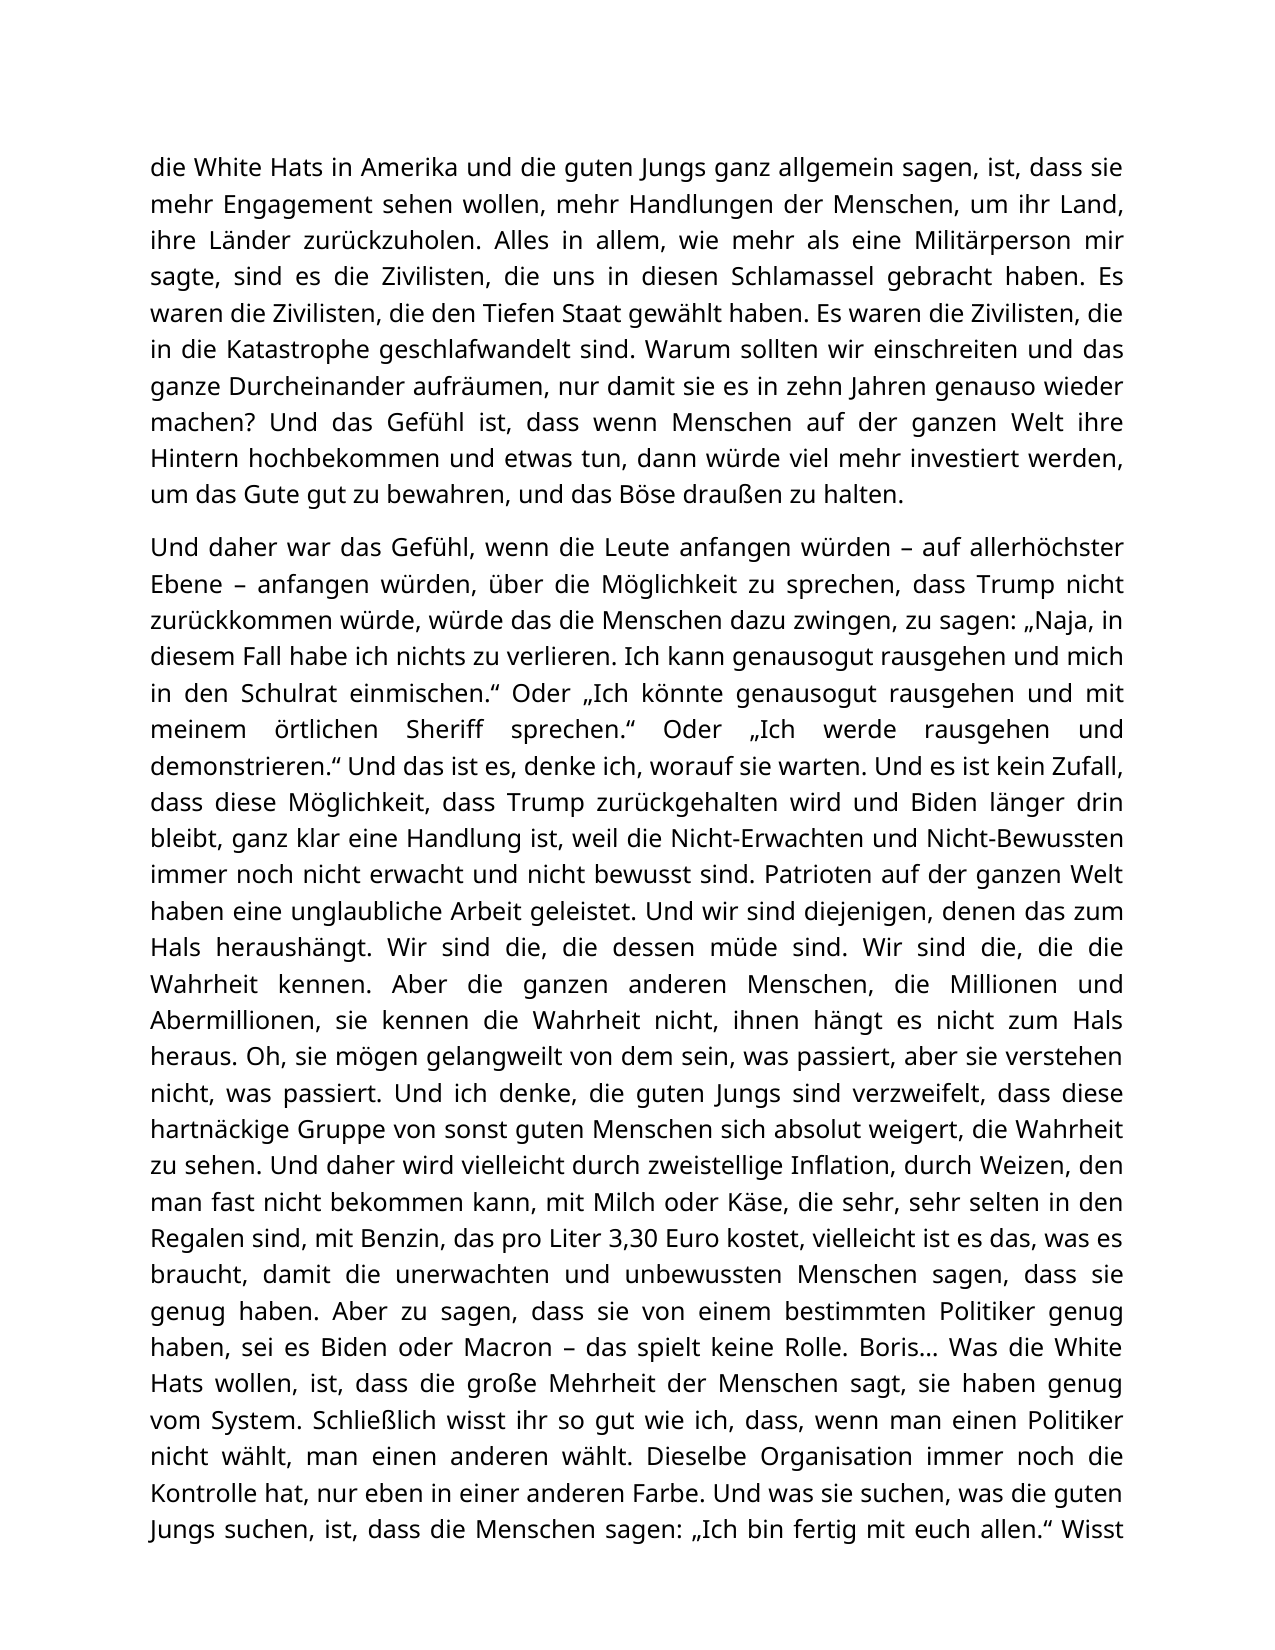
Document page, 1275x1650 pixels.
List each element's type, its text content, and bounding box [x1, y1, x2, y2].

text die White Hats in Amerika und die guten Jungs ganz allgemein sagen, ist, dass sie mehr Engagement sehen wollen, mehr Handlungen der Menschen, um ihr Land, ihre Länder zurückzuholen. Alles in allem, wie mehr als eine Militärperson mir sagte, sind es die Zivilisten, die uns in diesen Schlamassel gebracht haben. Es waren die Zivilisten, die den Tiefen Staat gewählt haben. Es waren die Zivilisten, die in die Katastrophe geschlafwandelt sind. Warum sollten wir einschreiten und das ganze Durcheinander aufräumen, nur damit sie es in zehn Jahren genauso wieder machen? Und das Gefühl ist, dass wenn Menschen auf der ganzen Welt ihre Hintern hochbekommen und etwas tun, dann würde viel mehr investiert werden, um das Gute gut zu bewahren, und das Böse draußen zu halten. [150, 150, 1125, 511]
text Und daher war das Gefühl, wenn die Leute anfangen würden – auf allerhöchster Ebene – anfangen würden, über die Möglichkeit zu sprechen, dass Trump nicht zurückkommen würde, würde das die Menschen dazu zwingen, zu sagen: „Naja, in diesem Fall habe ich nichts zu verlieren. Ich kann genausogut rausgehen und mich in den Schulrat einmischen.“ Oder „Ich könnte genausogut rausgehen und mit meinem örtlichen Sheriff sprechen.“ Oder „Ich werde rausgehen und demonstrieren.“ Und das ist es, denke ich, worauf sie warten. Und es ist kein Zufall, dass diese Möglichkeit, dass Trump zurückgehalten wird und Biden länger drin bleibt, ganz klar eine Handlung ist, weil die Nicht-Erwachten und Nicht-Bewussten immer noch nicht erwacht und nicht bewusst sind. Patrioten auf der ganzen Welt haben eine unglaubliche Arbeit geleistet. Und wir sind diejenigen, denen das zum Hals heraushängt. Wir sind die, die dessen müde sind. Wir sind die, die die Wahrheit kennen. Aber die ganzen anderen Menschen, die Millionen und Abermillionen, sie kennen die Wahrheit nicht, ihnen hängt es nicht zum Hals heraus. Oh, sie mögen gelangweilt von dem sein, was passiert, aber sie verstehen nicht, was passiert. Und ich denke, die guten Jungs sind verzweifelt, dass diese hartnäckige Gruppe von sonst guten Menschen sich absolut weigert, die Wahrheit zu sehen. Und daher wird vielleicht durch zweistellige Inflation, durch Weizen, den man fast nicht bekommen kann, mit Milch oder Käse, die sehr, sehr selten in den Regalen sind, mit Benzin, das pro Liter 3,30 Euro kostet, vielleicht ist es das, was es braucht, damit die unerwachten und unbewussten Menschen sagen, dass sie genug haben. Aber zu sagen, dass sie von einem bestimmten Politiker genug haben, sei es Biden oder Macron – das spielt keine Rolle. Boris… Was die White Hats wollen, ist, dass die große Mehrheit der Menschen sagt, sie haben genug vom System. Schließlich wisst ihr so gut wie ich, dass, wenn man einen Politiker nicht wählt, man einen anderen wählt. Dieselbe Organisation immer noch die Kontrolle hat, nur eben in einer anderen Farbe. Und was sie suchen, was die guten Jungs suchen, ist, dass die Menschen sagen: „Ich bin fertig mit euch allen.“ Wisst [150, 530, 1125, 1546]
